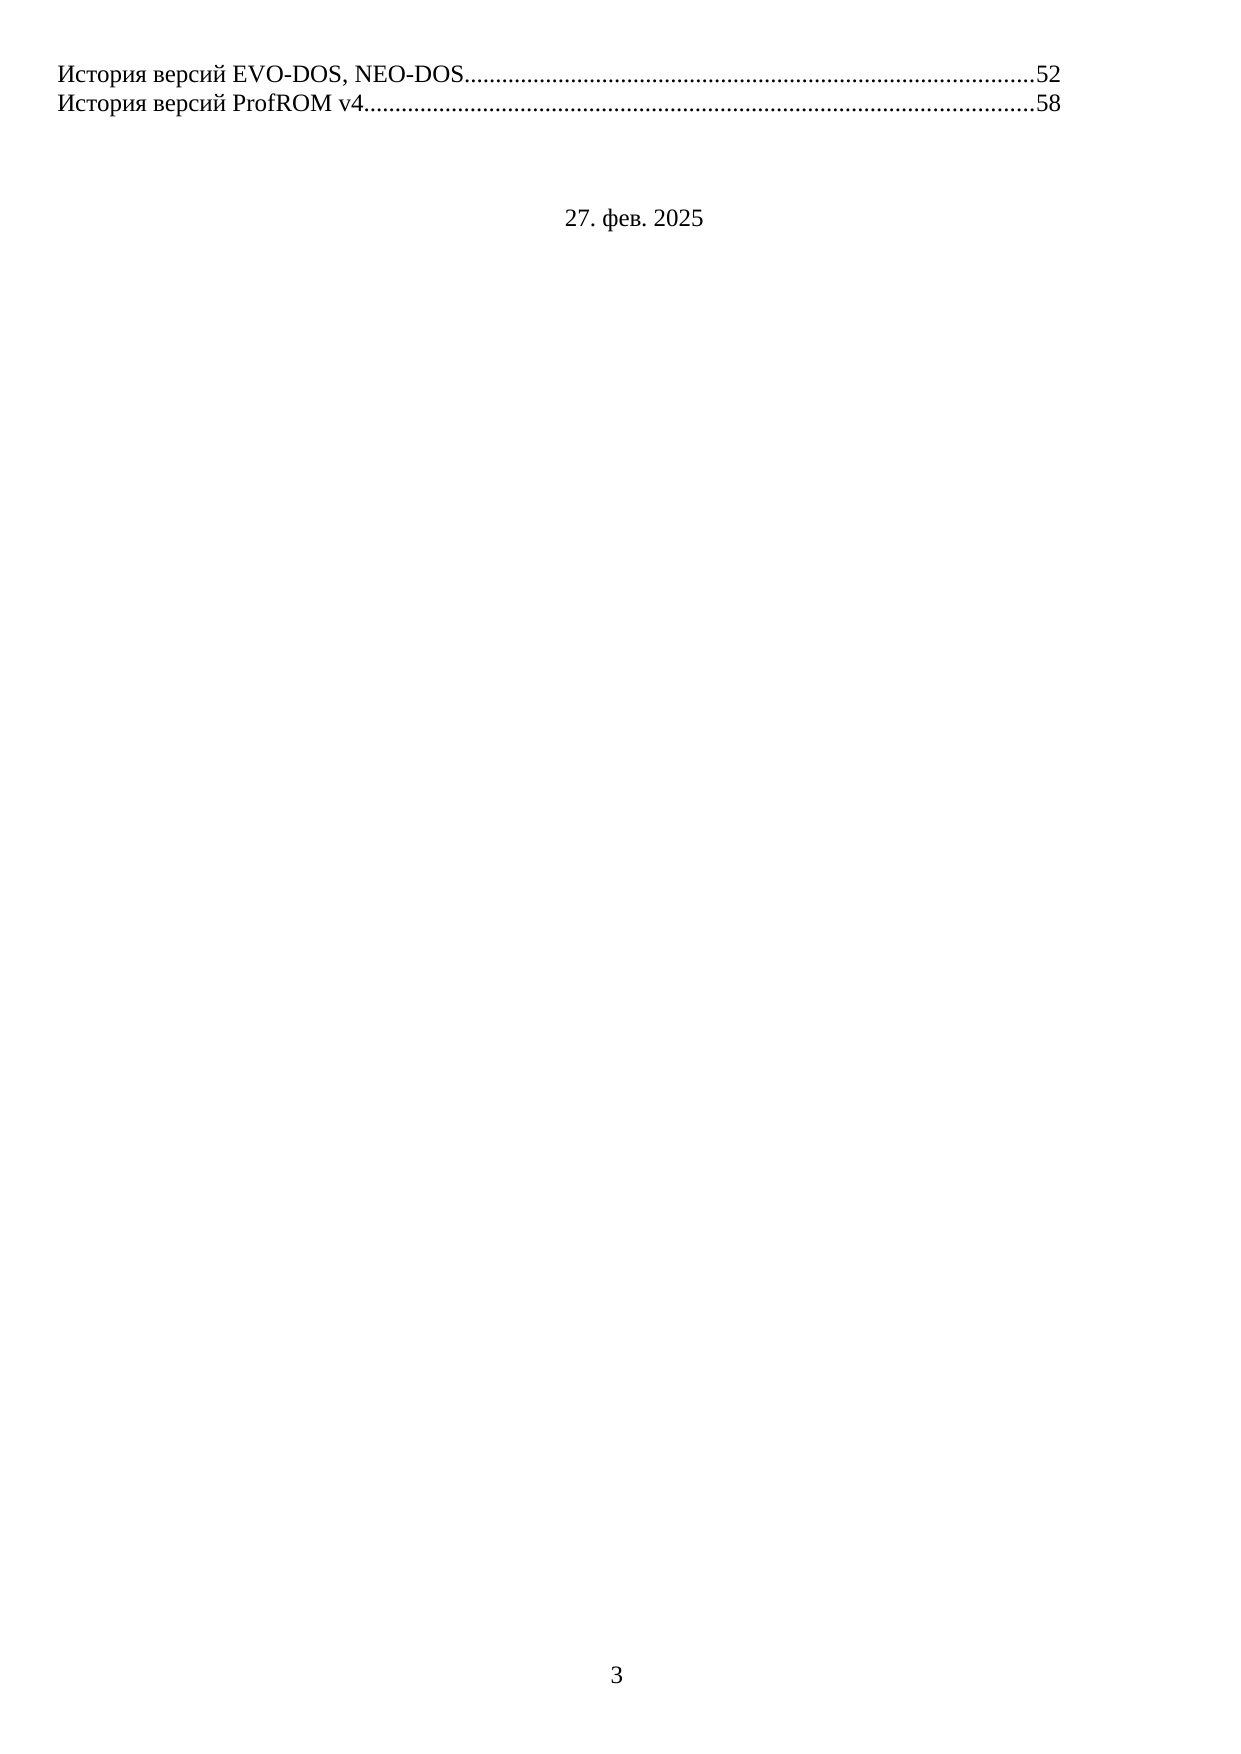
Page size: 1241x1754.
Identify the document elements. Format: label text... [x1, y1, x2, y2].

text История версий EVO-DOS, NEO-DOS 52 [57, 59, 1176, 88]
text 27. фев. 2025 [57, 203, 1176, 232]
text История версий ProfROM v4 58 [57, 88, 1176, 117]
